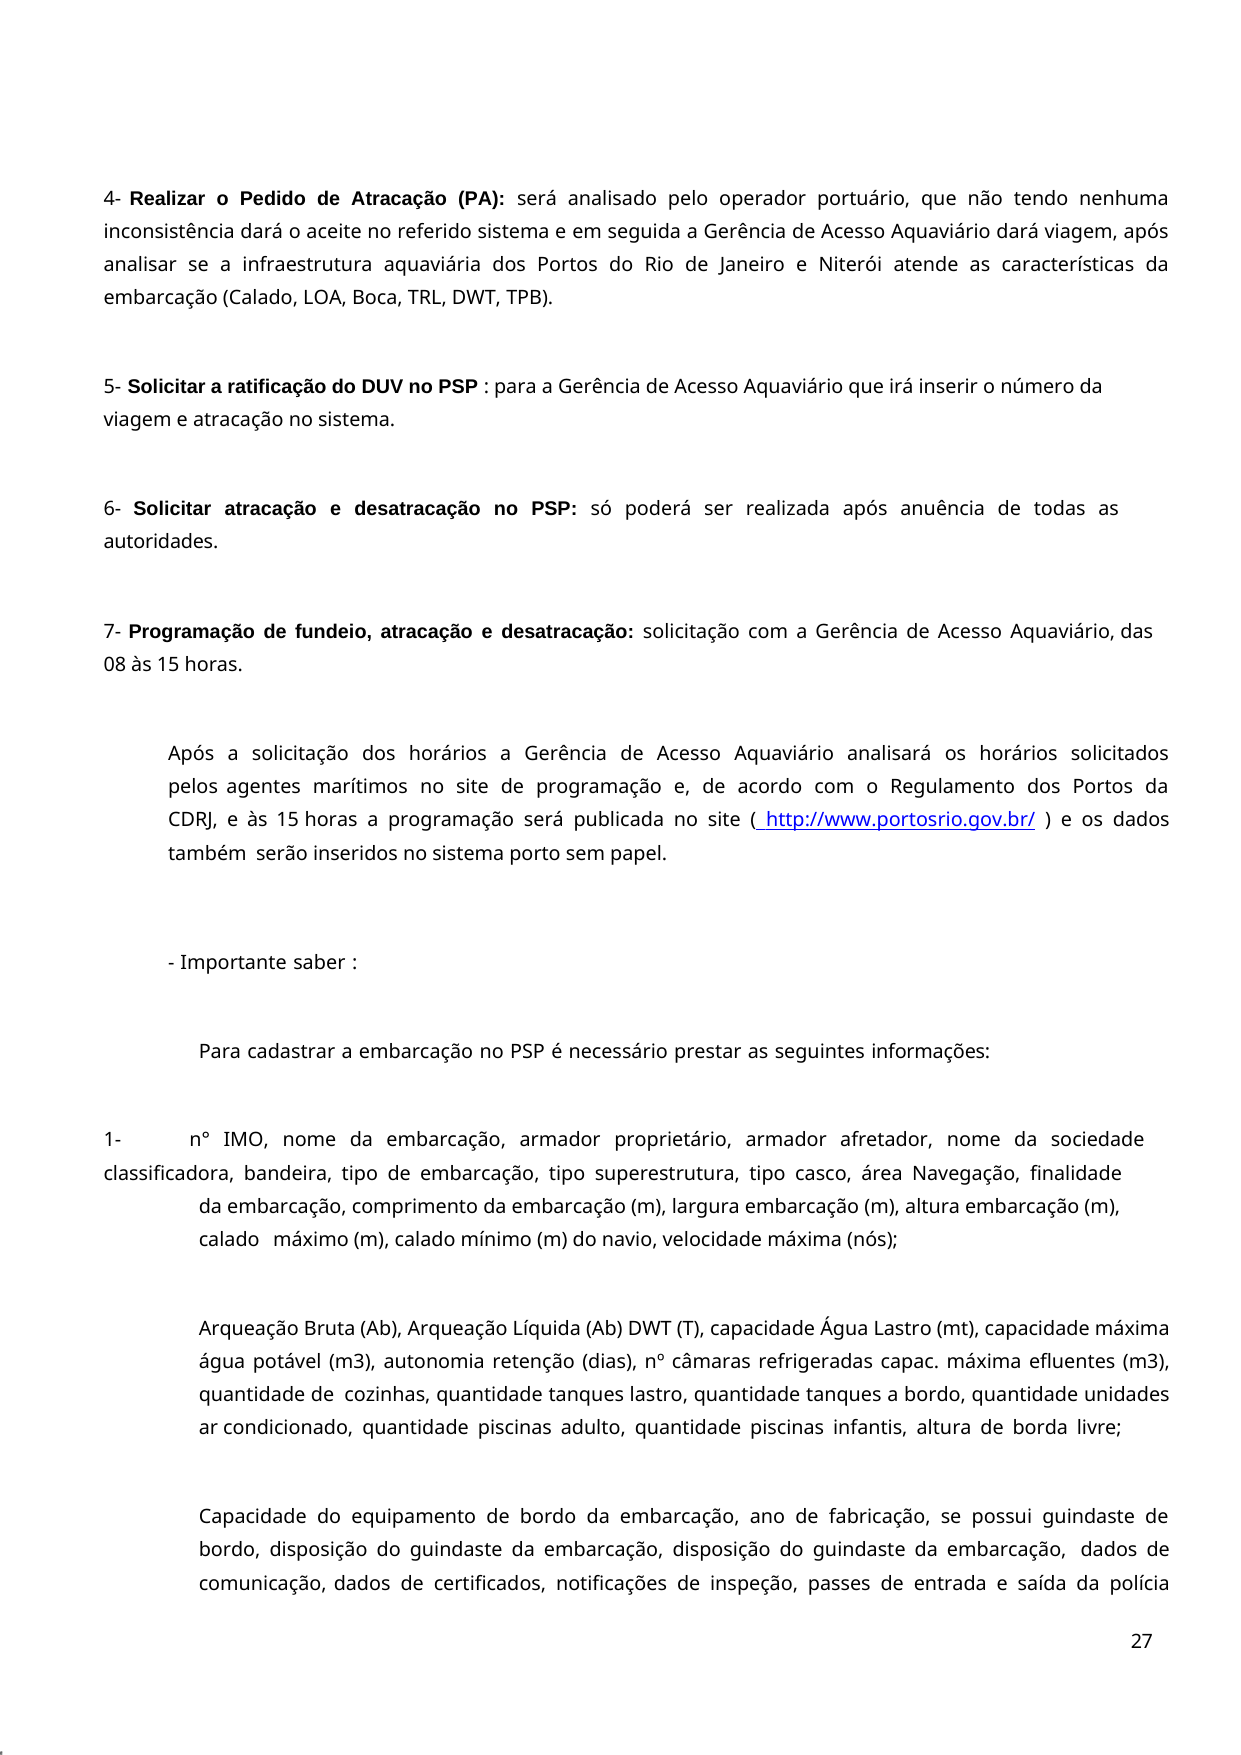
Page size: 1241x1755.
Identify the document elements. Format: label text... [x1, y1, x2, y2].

text Para cadastrar a embarcação no PSP é necessário prestar as seguintes informações: [198, 1037, 1211, 1064]
list Importante saber : [168, 948, 1211, 975]
list Solicitar a ratificação do DUV no PSP : para a Gerência de Acesso Aquaviário que irá inserir o número da viagem e atracação no sistema. [103, 372, 1170, 432]
text Após a solicitação dos horários a Gerência de Acesso Aquaviário analisará os horários solicitados pelos agentes marítimos no site de programação e, de acordo com o Regulamento dos Portos da CDRJ, e às 15 horas a programação será publicada no site ( http://www.portosrio.gov.br/ ) e os dados também serão inseridos no sistema porto sem papel. [168, 739, 1169, 866]
text Capacidade do equipamento de bordo da embarcação, ano de fabricação, se possui guindaste de bordo, disposição do guindaste da embarcação, disposição do guindaste da embarcação, dados de comunicação, dados de certificados, notificações de inspeção, passes de entrada e saída da polícia [198, 1503, 1170, 1596]
text Arqueação Bruta (Ab), Arqueação Líquida (Ab) DWT (T), capacidade Água Lastro (mt), capacidade máxima água potável (m3), autonomia retenção (dias), nº câmaras refrigeradas capac. máxima efluentes (m3), quantidade de cozinhas, quantidade tanques lastro, quantidade tanques a bordo, quantidade unidades ar condicionado, quantidade piscinas adulto, quantidade piscinas infantis, altura de borda livre; [198, 1314, 1171, 1441]
list Realizar o Pedido de Atracação (PA): será analisado pelo operador portuário, que não tendo nenhuma inconsistência dará o aceite no referido sistema e em seguida a Gerência de Acesso Aquaviário dará viagem, após analisar se a infraestrutura aquaviária dos Portos do Rio de Janeiro e Niterói atende as características da embarcação (Calado, LOA, Boca, TRL, DWT, TPB). [103, 184, 1169, 310]
list n° IMO, nome da embarcação, armador proprietário, armador afretador, nome da sociedade classificadora, bandeira, tipo de embarcação, tipo superestrutura, tipo casco, área Navegação, finalidade [103, 1126, 1201, 1186]
text da embarcação, comprimento da embarcação (m), largura embarcação (m), altura embarcação (m), calado máximo (m), calado mínimo (m) do navio, velocidade máxima (nós); [198, 1192, 1146, 1252]
list Programação de fundeio, atracação e desatracação: solicitação com a Gerência de Acesso Aquaviário, das 08 às 15 horas. [103, 617, 1169, 677]
list Solicitar atracação e desatracação no PSP: só poderá ser realizada após anuência de todas as autoridades. [103, 494, 1169, 555]
